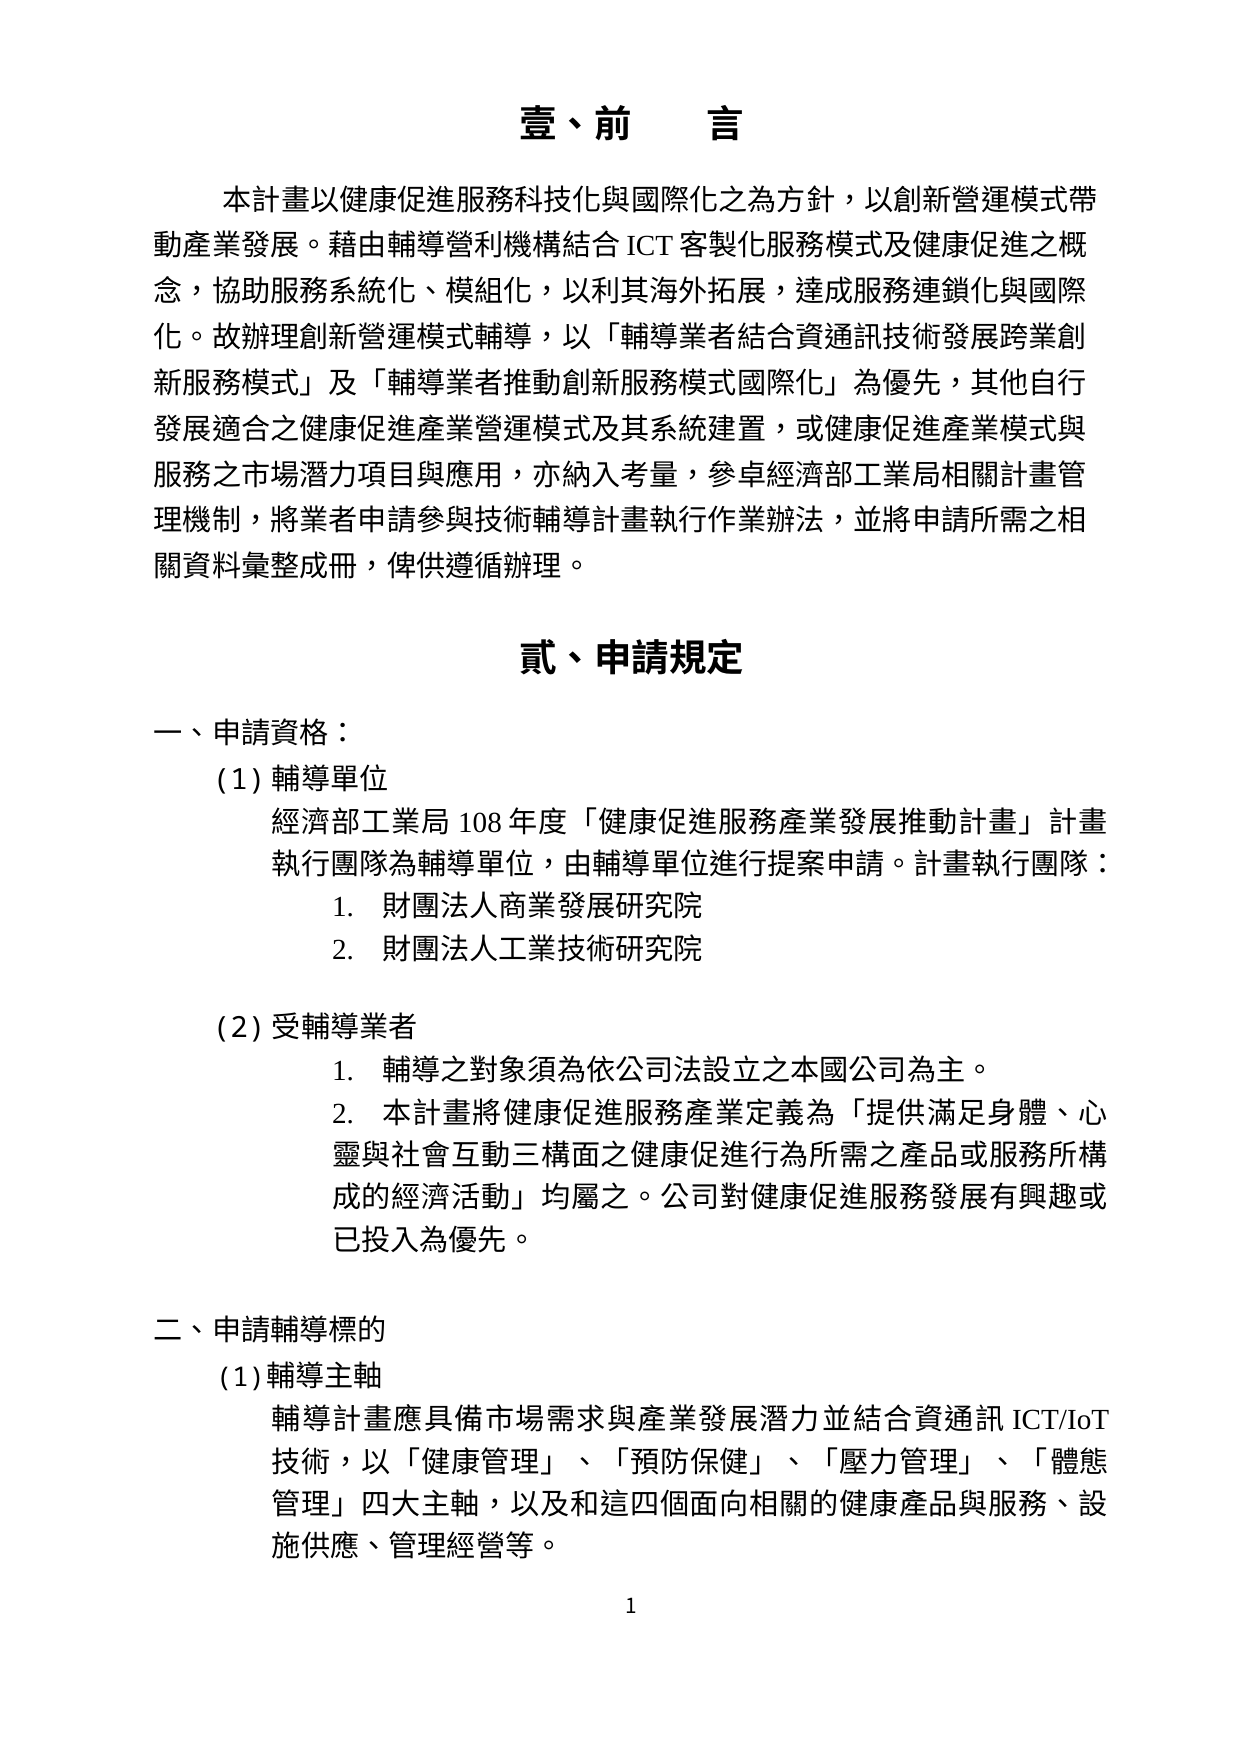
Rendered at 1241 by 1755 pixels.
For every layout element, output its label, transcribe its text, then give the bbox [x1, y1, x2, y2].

list 受輔導業者 [213, 1001, 1109, 1047]
subtitle 壹、前 言 [153, 94, 1109, 148]
text 一、申請資格： [153, 707, 1109, 752]
subtitle 貳、申請規定 [153, 627, 1109, 682]
list 輔導主軸 [216, 1350, 1109, 1396]
text 經濟部工業局108年度「健康促進服務產業發展推動計畫」計畫執行團隊為輔導單位，由輔導單位進行提案申請。計畫執行團隊： [272, 798, 1109, 883]
list 輔導單位 [213, 752, 1109, 798]
text 二、申請輔導標的 [153, 1304, 1109, 1350]
list 財團法人商業發展研究院 [332, 883, 1109, 925]
text 輔導計畫應具備市場需求與產業發展潛力並結合資通訊ICT/IoT技術，以「健康管理」、「預防保健」、「壓力管理」、「體態管理」四大主軸，以及和這四個面向相關的健康產品與服務、設施供應、管理經營等。 [272, 1396, 1109, 1565]
list 財團法人工業技術研究院 [332, 925, 1109, 967]
list 輔導之對象須為依公司法設立之本國公司為主。 [332, 1047, 1109, 1089]
text 本計畫以健康促進服務科技化與國際化之為方針，以創新營運模式帶動產業發展。藉由輔導營利機構結合ICT客製化服務模式及健康促進之概念，協助服務系統化、模組化，以利其海外拓展，達成服務連鎖化與國際化。故辦理創新營運模式輔導，以「輔導業者結合資通訊技術發展跨業創新服務模式」及「輔導業者推動創新服務模式國際化」為優先，其他自行發展適合之健康促進產業營運模式及其系統建置，或健康促進產業模式與服務之市場潛力項目與應用，亦納入考量，參卓經濟部工業局相關計畫管理機制，將業者申請參與技術輔導計畫執行作業辦法，並將申請所需之相關資料彙整成冊，俾供遵循辦理。 [153, 173, 1109, 586]
list 本計畫將健康促進服務產業定義為「提供滿足身體、心靈與社會互動三構面之健康促進行為所需之產品或服務所構成的經濟活動」均屬之。公司對健康促進服務發展有興趣或已投入為優先。 [332, 1089, 1109, 1258]
